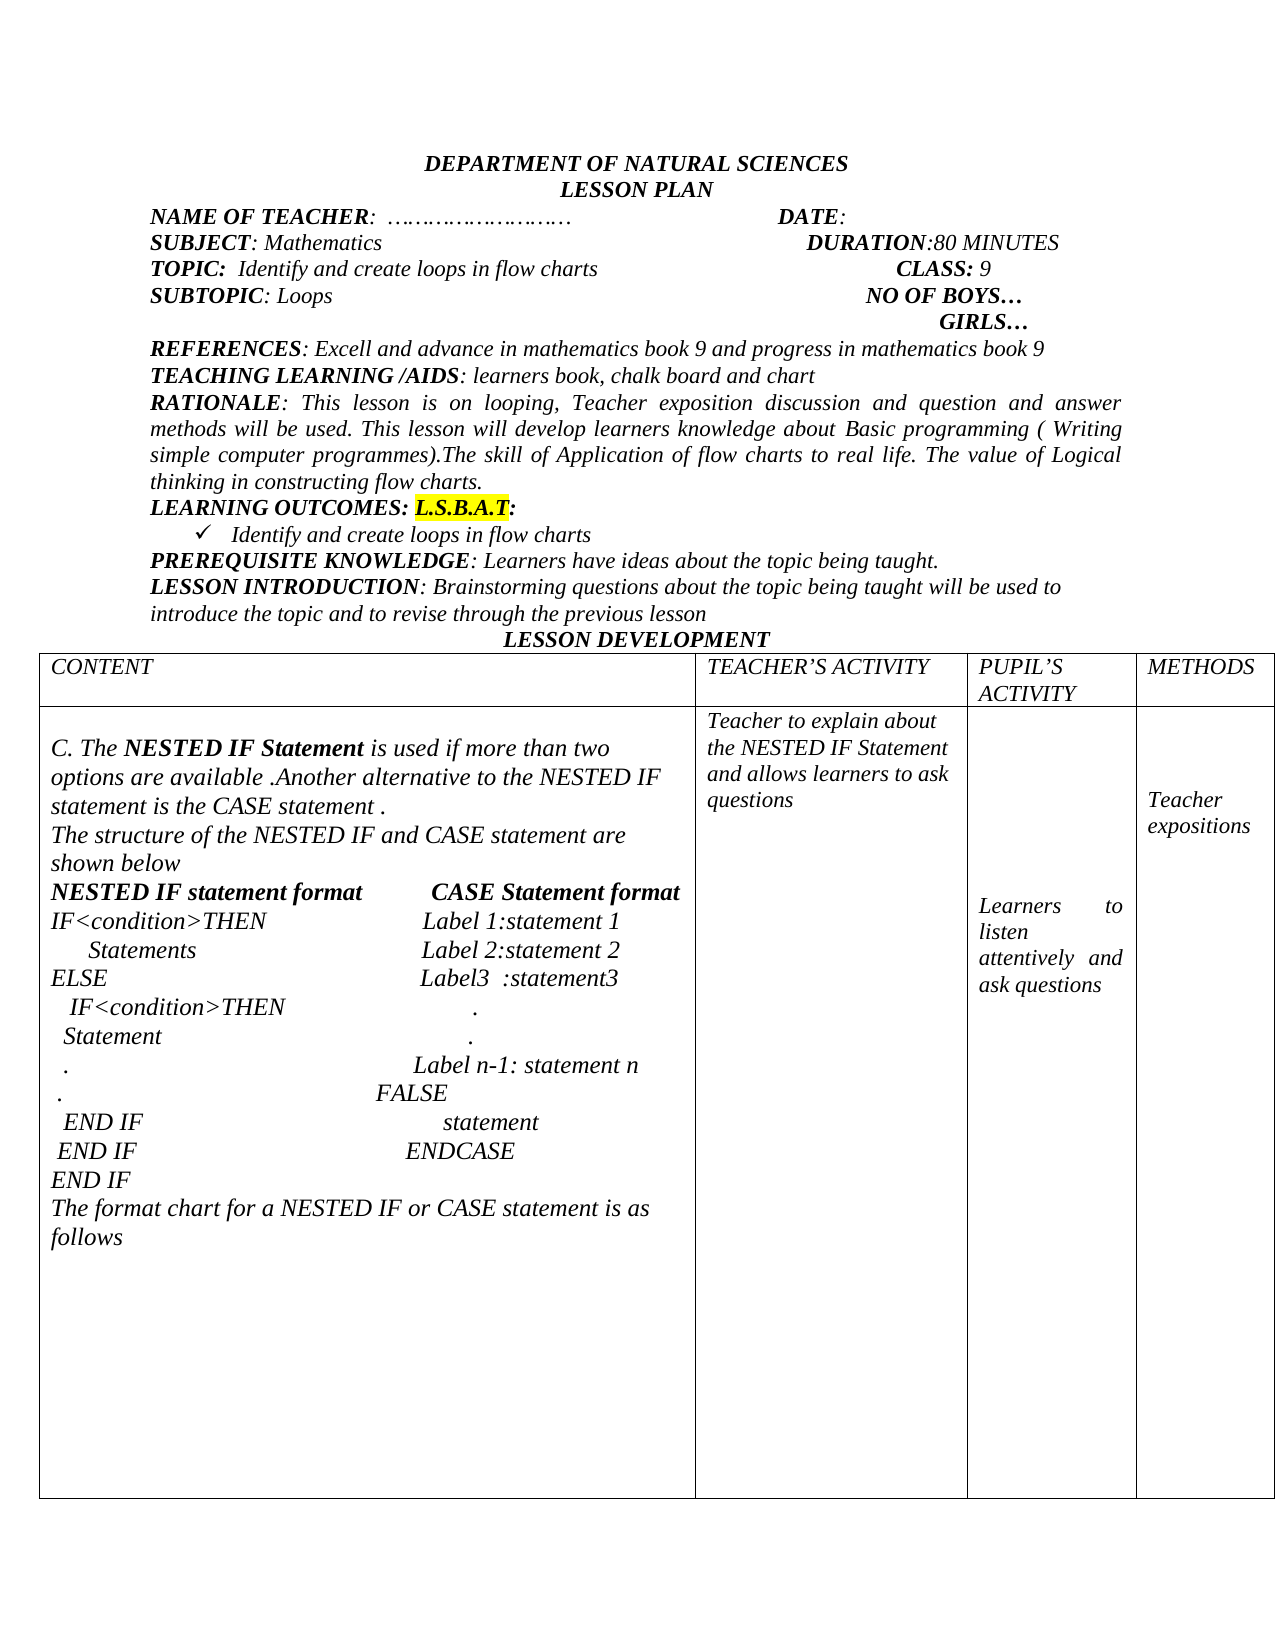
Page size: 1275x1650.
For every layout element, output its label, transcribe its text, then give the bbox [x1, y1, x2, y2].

text SUBTOPIC: Loops NO OF BOYS… [150, 282, 1125, 308]
text DEPARTMENT OF NATURAL SCIENCES [150, 150, 1125, 176]
text TEACHING LEARNING /AIDS: learners book, chalk board and chart [150, 362, 1125, 389]
text SUBJECT: Mathematics DURATION:80 MINUTES [150, 229, 1125, 255]
text LESSON INTRODUCTION: Brainstorming questions about the topic being taught will be used to introduce the topic and to revise through the previous lesson [150, 573, 1125, 626]
table_cell Teacher expositions [1137, 707, 1274, 1498]
text REFERENCES: Excell and advance in mathematics book 9 and progress in mathematics book 9 [150, 334, 1125, 362]
text LESSON PLAN [150, 176, 1125, 203]
text TOPIC: Identify and create loops in flow charts CLASS: 9 [150, 255, 1125, 282]
text LEARNING OUTCOMES: L.S.B.A.T: [150, 494, 1125, 521]
table_header PUPIL’S ACTIVITY [968, 654, 1136, 706]
text LESSON DEVELOPMENT [150, 626, 1125, 652]
text NAME OF TEACHER: ……………………… DATE: [150, 203, 1125, 229]
text RATIONALE: This lesson is on looping, Teacher exposition discussion and question and answer methods will be used. This lesson will develop learners knowledge about Basic programming ( Writing simple computer programmes).The skill of Application of flow charts to real life. The value of Logical thinking in constructing flow charts. [150, 389, 1125, 494]
table_header METHODS [1137, 654, 1274, 706]
text PREREQUISITE KNOWLEDGE: Learners have ideas about the topic being taught. [150, 547, 1125, 573]
table_header CONTENT [40, 654, 695, 706]
table_cell C. The NESTED IF Statement is used if more than two options are available .Another alternative to the NESTED IF statement is the CASE statement . The structure of the NESTED IF and CASE statement are shown below NESTED IF statement format CASE Statement format IF<condition>THEN Label 1:statement 1 Statements Label 2:statement 2 ELSE Label3 :statement3 IF<condition>THEN . Statement . . Label n-1: statement n . FALSE END IF statement END IF ENDCASE END IF The format chart for a NESTED IF or CASE statement is as follows EXAMPLE a. Draw the flow chart for a program that would categorize student’s performance in mathematics as follows 80 and above :excellent,60-79 Good ,40-59:Fair,0-39:poor b. Write the pseudocode for the program in part (a) using i)NESTED IF statement ii)CASE statement SSOLUTIONS A. B. i) Pseudecode in NESTED IF START ENTER marks x, IF x60x70 THEN Remark=Excellent ELSE IFx40x70THEN Remark=Fair ELSE Remark=Poor ENDIF ENDIF ENDIF PRINT Remarks STOP B. II) Pseudecode in CASE statement START ENTER marks x CASE x of x80:remark=Excellent 60x70:remarks=Good 40x59:remark=Fair ELSE Remark=Poor ENDCASE [40, 707, 695, 1498]
table_header TEACHER’S ACTIVITY [696, 654, 967, 706]
list Identify and create loops in flow charts [194, 521, 1125, 547]
table_cell Learners to listen attentively and ask questions [968, 707, 1136, 1498]
table_cell Teacher to explain about the NESTED IF Statement and allows learners to ask questions [696, 707, 967, 1498]
text GIRLS… [150, 308, 1125, 334]
